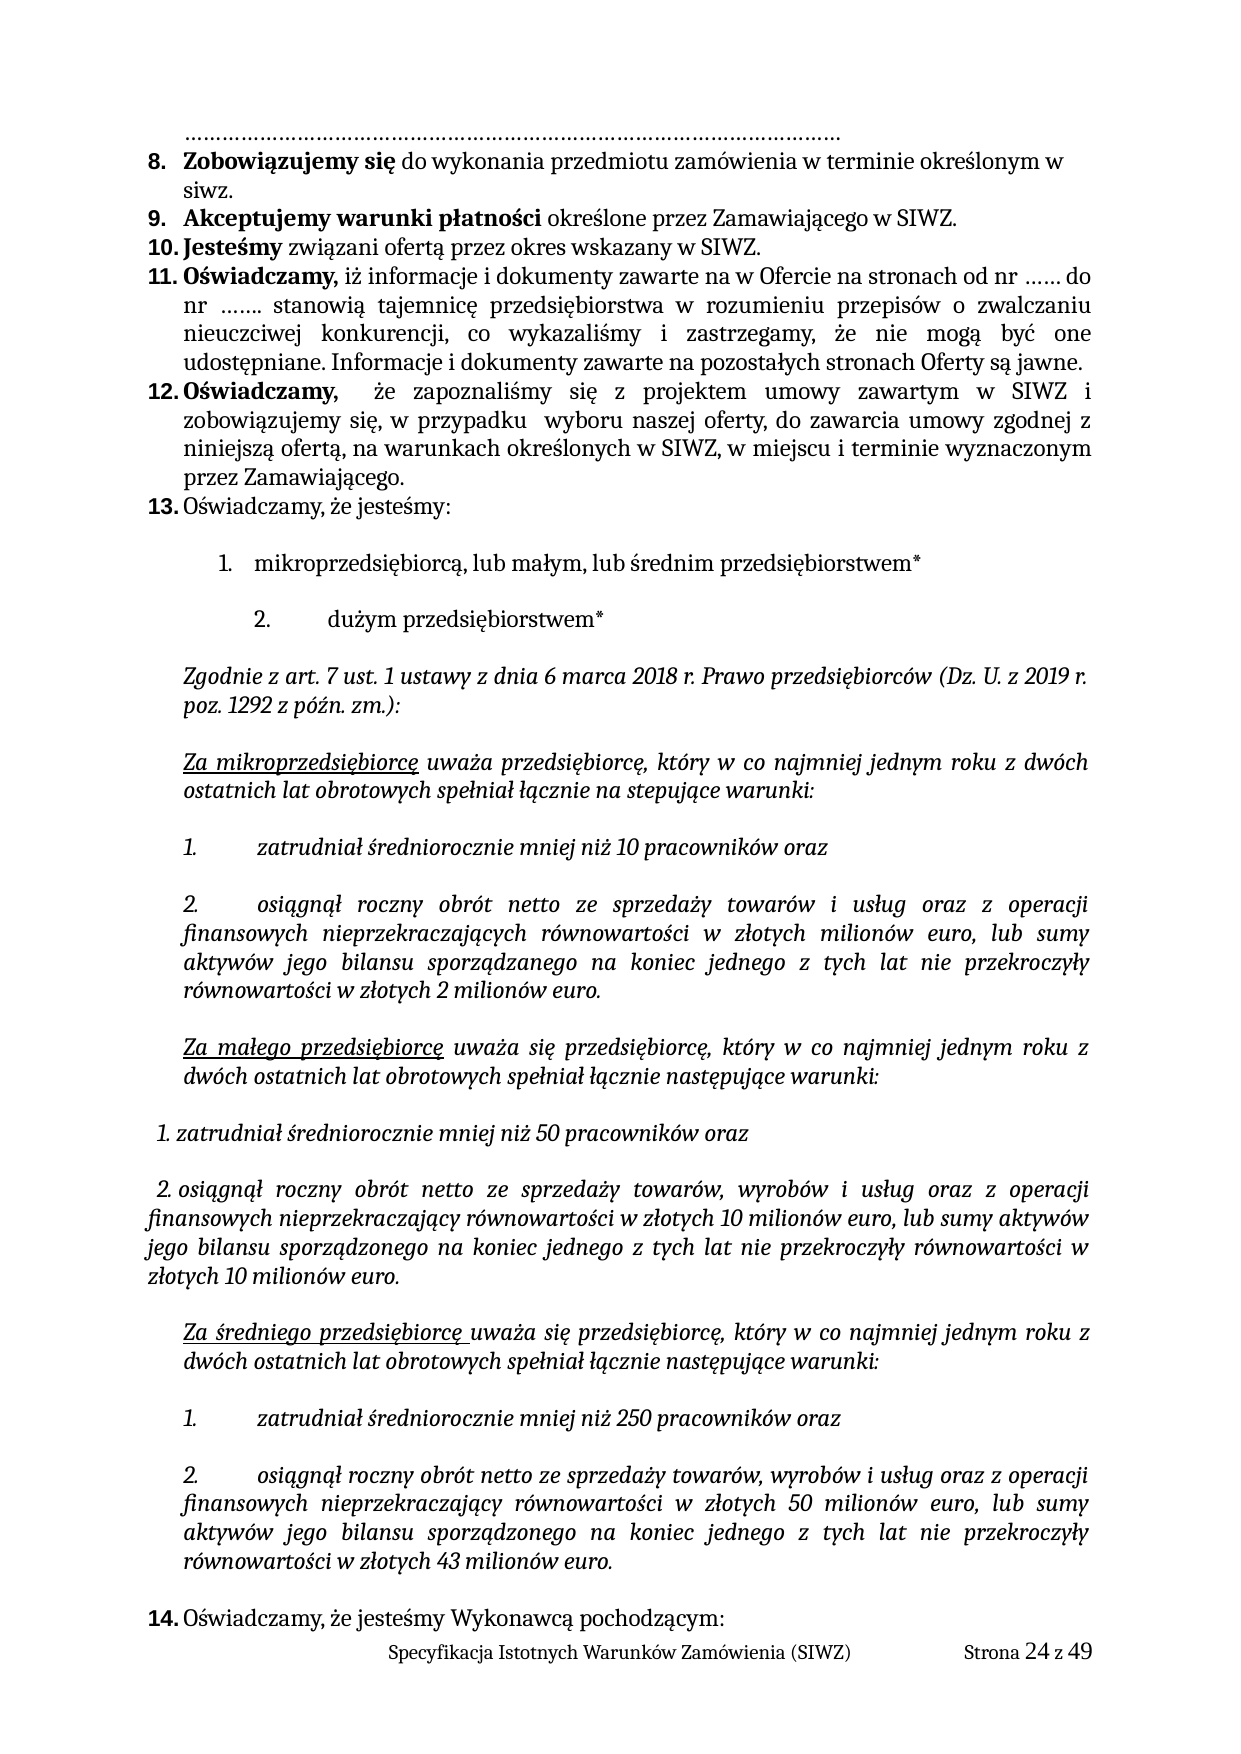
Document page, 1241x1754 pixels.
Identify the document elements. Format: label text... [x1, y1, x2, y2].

text Za mikroprzedsiębiorcę uważa przedsiębiorcę, który w co najmniej jednym roku z dwóch ostatnich lat obrotowych spełniał łącznie na stepujące warunki: [183, 748, 1093, 805]
text …………………………………………………………………………………………… [183, 118, 1093, 147]
list zatrudniał średniorocznie mniej niż 250 pracowników oraz [183, 1404, 1093, 1433]
list Akceptujemy warunki płatności określone przez Zamawiającego w SIWZ. [148, 204, 1093, 233]
list Zobowiązujemy się do wykonania przedmiotu zamówienia w terminie określonym w siwz. [148, 147, 1093, 204]
list dużym przedsiębiorstwem* [254, 605, 1093, 634]
list Oświadczamy, że jesteśmy: [148, 492, 1093, 521]
list Oświadczamy, że zapoznaliśmy się z projektem umowy zawartym w SIWZ i zobowiązujemy się, w przypadku wyboru naszej oferty, do zawarcia umowy zgodnej z niniejszą ofertą, na warunkach określonych w SIWZ, w miejscu i terminie wyznaczonym przez Zamawiającego. [148, 377, 1093, 492]
list Jesteśmy związani ofertą przez okres wskazany w SIWZ. [148, 233, 1093, 262]
list osiągnął roczny obrót netto ze sprzedaży towarów, wyrobów i usług oraz z operacji finansowych nieprzekraczający równowartości w złotych 50 milionów euro, lub sumy aktywów jego bilansu sporządzonego na koniec jednego z tych lat nie przekroczyły równowartości w złotych 43 milionów euro. [183, 1461, 1093, 1576]
list osiągnął roczny obrót netto ze sprzedaży towarów, wyrobów i usług oraz z operacji finansowych nieprzekraczający równowartości w złotych 10 milionów euro, lub sumy aktywów jego bilansu sporządzonego na koniec jednego z tych lat nie przekroczyły równowartości w złotych 10 milionów euro. [148, 1175, 1093, 1290]
list zatrudniał średniorocznie mniej niż 50 pracowników oraz [148, 1118, 1093, 1147]
text Zgodnie z art. 7 ust. 1 ustawy z dnia 6 marca 2018 r. Prawo przedsiębiorców (Dz. U. z 2019 r. poz. 1292 z późn. zm.): [183, 662, 1093, 720]
list Oświadczamy, że jesteśmy Wykonawcą pochodzącym: [148, 1604, 1093, 1633]
list zatrudniał średniorocznie mniej niż 10 pracowników oraz [183, 833, 1093, 862]
text Za małego przedsiębiorcę uważa się przedsiębiorcę, który w co najmniej jednym roku z dwóch ostatnich lat obrotowych spełniał łącznie następujące warunki: [183, 1033, 1093, 1091]
list osiągnął roczny obrót netto ze sprzedaży towarów i usług oraz z operacji finansowych nieprzekraczających równowartości w złotych milionów euro, lub sumy aktywów jego bilansu sporządzanego na koniec jednego z tych lat nie przekroczyły równowartości w złotych 2 milionów euro. [183, 890, 1093, 1005]
list mikroprzedsiębiorcą, lub małym, lub średnim przedsiębiorstwem* [218, 549, 1093, 577]
list Oświadczamy, iż informacje i dokumenty zawarte na w Ofercie na stronach od nr …… do nr ……. stanowią tajemnicę przedsiębiorstwa w rozumieniu przepisów o zwalczaniu nieuczciwej konkurencji, co wykazaliśmy i zastrzegamy, że nie mogą być one udostępniane. Informacje i dokumenty zawarte na pozostałych stronach Oferty są jawne. [148, 262, 1093, 377]
text Za średniego przedsiębiorcę uważa się przedsiębiorcę, który w co najmniej jednym roku z dwóch ostatnich lat obrotowych spełniał łącznie następujące warunki: [183, 1318, 1093, 1376]
